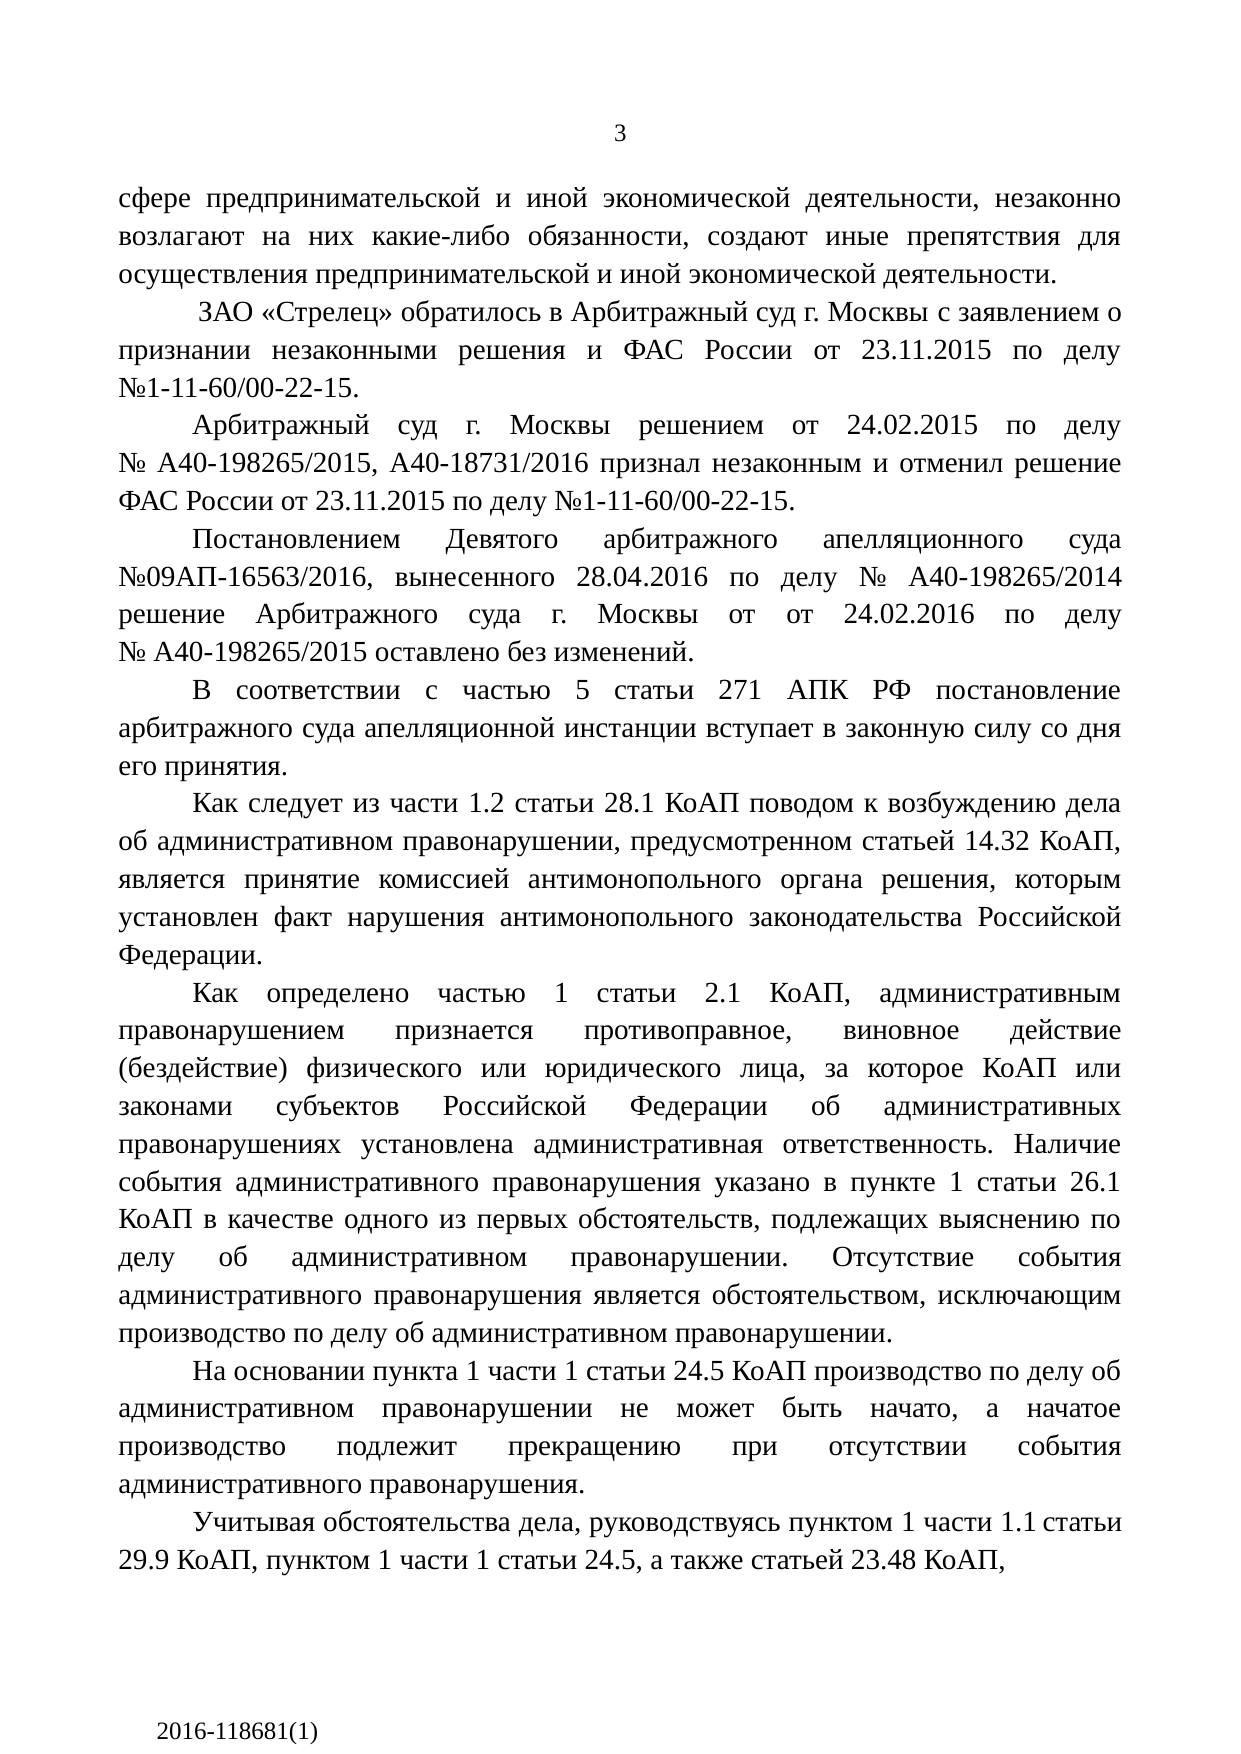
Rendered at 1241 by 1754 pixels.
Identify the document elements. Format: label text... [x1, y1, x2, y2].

text Постановлением Девятого арбитражного апелляционного суда №09АП-16563/2016, вынесенного 28.04.2016 по делу № А40-198265/2014 решение Арбитражного суда г. Москвы от от 24.02.2016 по делу № А40-198265/2015 оставлено без изменений. [118, 517, 1122, 668]
text На основании пункта 1 части 1 статьи 24.5 КоАП производство по делу об административном правонарушении не может быть начато, а начатое производство подлежит прекращению при отсутствии события административного правонарушения. [118, 1348, 1122, 1500]
text ЗАО «Стрелец» обратилось в Арбитражный суд г. Москвы с заявлением о признании незаконными решения и ФАС России от 23.11.2015 по делу №1-11-60/00-22-15. [118, 290, 1122, 403]
text В соответствии с частью 5 статьи 271 АПК РФ постановление арбитражного суда апелляционной инстанции вступает в законную силу со дня его принятия. [118, 668, 1122, 781]
text Арбитражный суд г. Москвы решением от 24.02.2015 по делу № А40-198265/2015, А40-18731/2016 признал незаконным и отменил решение ФАС России от 23.11.2015 по делу №1-11-60/00-22-15. [118, 403, 1122, 517]
text сфере предпринимательской и иной экономической деятельности, незаконно возлагают на них какие-либо обязанности, создают иные препятствия для осуществления предпринимательской и иной экономической деятельности. [118, 176, 1122, 290]
text Учитывая обстоятельства дела, руководствуясь пунктом 1 части 1.1 статьи 29.9 КоАП, пунктом 1 части 1 статьи 24.5, а также статьей 23.48 КоАП, [118, 1500, 1122, 1575]
text Как следует из части 1.2 статьи 28.1 КоАП поводом к возбуждению дела об административном правонарушении, предусмотренном статьей 14.32 КоАП, является принятие комиссией антимонопольного органа решения, которым установлен факт нарушения антимонопольного законодательства Российской Федерации. [118, 781, 1122, 970]
text Как определено частью 1 статьи 2.1 КоАП, административным правонарушением признается противоправное, виновное действие (бездействие) физического или юридического лица, за которое КоАП или законами субъектов Российской Федерации об административных правонарушениях установлена административная ответственность. Наличие события административного правонарушения указано в пункте 1 статьи 26.1 КоАП в качестве одного из первых обстоятельств, подлежащих выяснению по делу об административном правонарушении. Отсутствие события административного правонарушения является обстоятельством, исключающим производство по делу об административном правонарушении. [118, 970, 1122, 1348]
